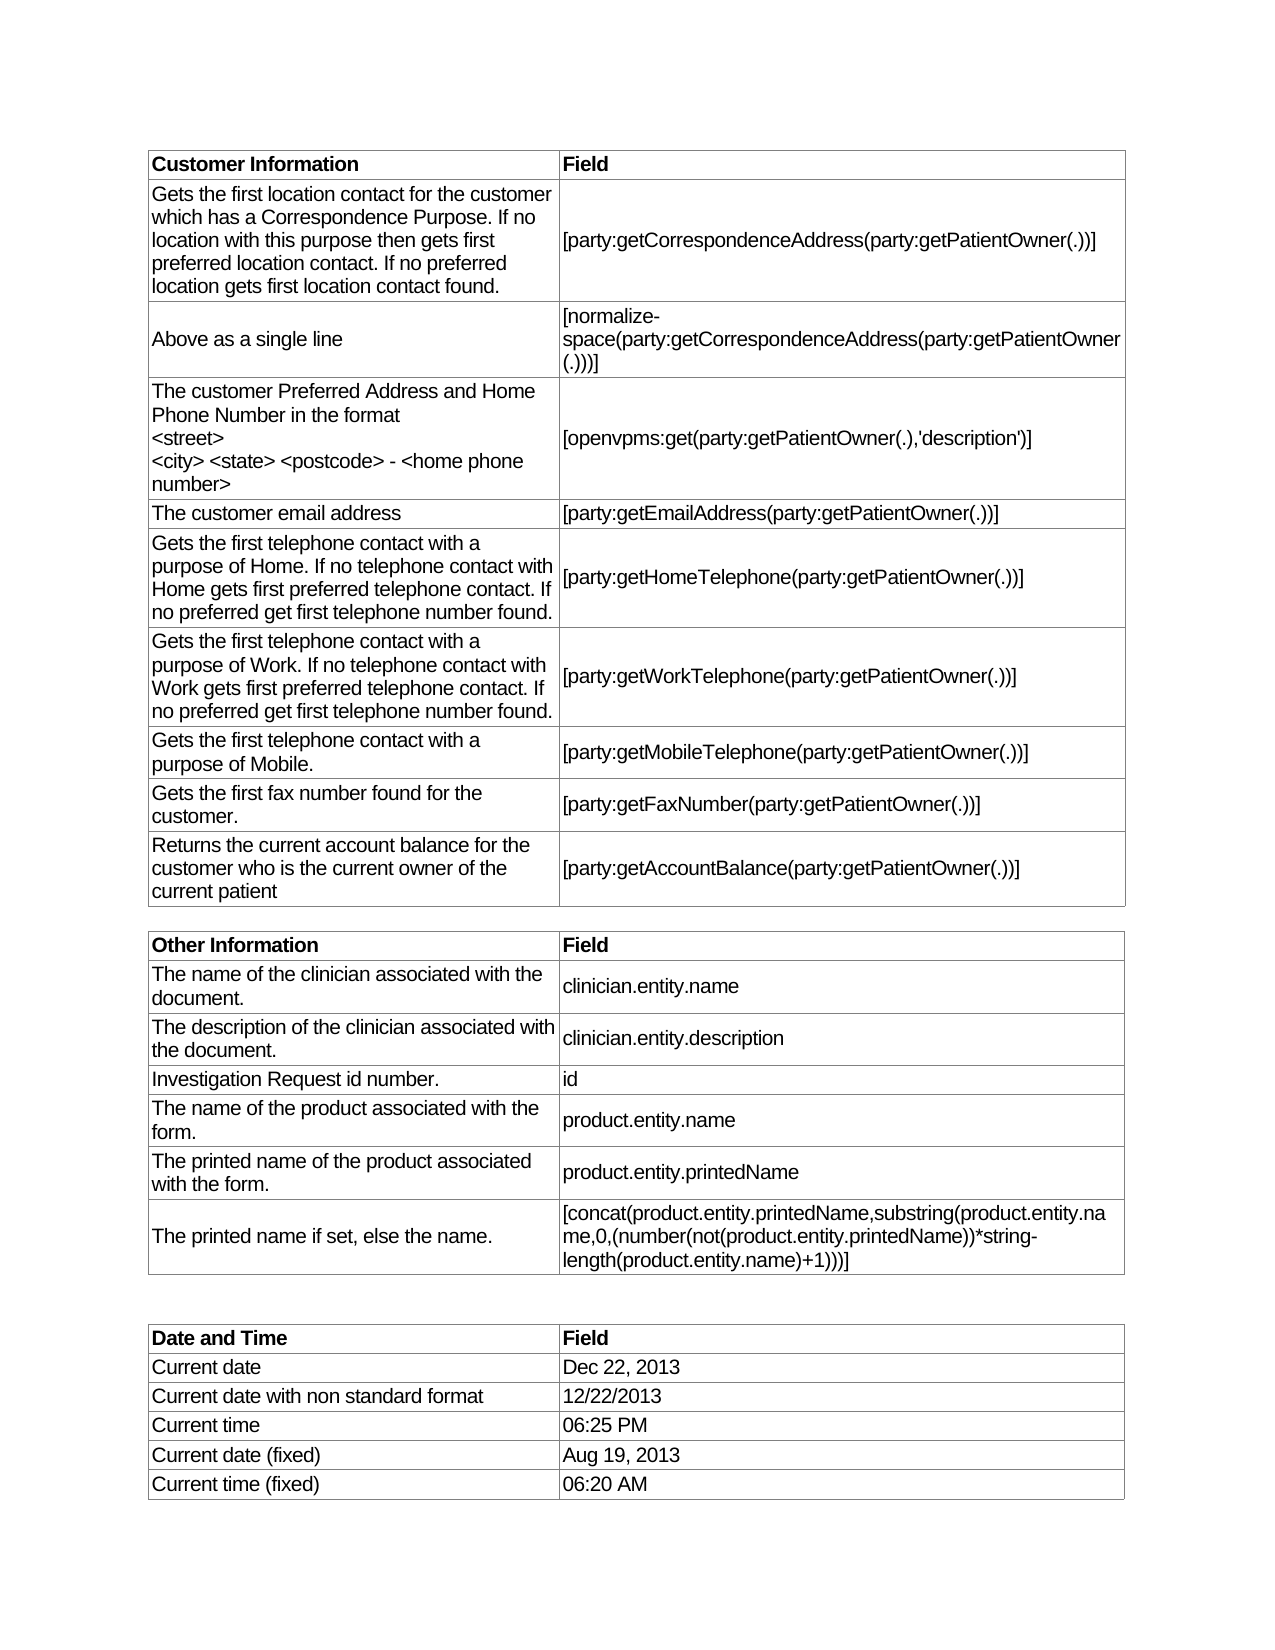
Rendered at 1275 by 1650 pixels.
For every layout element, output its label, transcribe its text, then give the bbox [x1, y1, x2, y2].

table_cell [party:getAccountBalance(party:getPatientOwner(.))] [560, 832, 1125, 906]
table_cell Gets the first telephone contact with a purpose of Home. If no telephone contact with Home gets first preferred telephone contact. If no preferred get first telephone number found. [149, 529, 559, 627]
table_cell product.entity.name [560, 1095, 1124, 1146]
table_cell The customer email address [149, 500, 559, 528]
table_cell [normalize-space(party:getCorrespondenceAddress(party:getPatientOwner(.)))] [560, 302, 1125, 377]
table_cell Gets the first fax number found for the customer. [149, 779, 559, 831]
table_cell product.entity.printedName [560, 1147, 1124, 1199]
table_cell 05:50 PM [560, 1412, 1124, 1440]
table_cell The customer Preferred Address and Home Phone Number in the format <street> <city> <state> <postcode> - <home phone number> [149, 378, 559, 499]
table_cell Dec 22, 2013 [560, 1354, 1124, 1382]
table_header Field [560, 932, 1124, 960]
table_cell The printed name if set, else the name. [149, 1200, 559, 1274]
table_cell Current date with non standard format [149, 1383, 559, 1411]
table_cell The name of the product associated with the form. [149, 1095, 559, 1146]
table_cell Returns the current account balance for the customer who is the current owner of the current patient [149, 832, 559, 906]
table_cell [party:getHomeTelephone(party:getPatientOwner(.))] [560, 529, 1125, 627]
table_cell The name of the clinician associated with the document. [149, 961, 559, 1012]
table_cell id [560, 1066, 1124, 1094]
table_cell Current date (fixed) [149, 1441, 559, 1469]
table_header Other Information [149, 932, 559, 960]
table_cell The description of the clinician associated with the document. [149, 1014, 559, 1065]
table_cell 12/22/2013 [560, 1383, 1124, 1411]
table_cell [openvpms:get(party:getPatientOwner(.),'description')] [560, 378, 1125, 499]
table_cell clinician.entity.description [560, 1014, 1124, 1065]
table_cell Gets the first telephone contact with a purpose of Work. If no telephone contact with Work gets first preferred telephone contact. If no preferred get first telephone number found. [149, 628, 559, 726]
table_header Field [560, 151, 1125, 179]
table_cell Aug 19, 2013 [560, 1441, 1124, 1469]
table_header Date and Time [149, 1325, 559, 1353]
table_cell Gets the first telephone contact with a purpose of Mobile. [149, 727, 559, 778]
table_header Customer Information [149, 151, 559, 179]
table_cell Current time (fixed) [149, 1470, 559, 1498]
table_cell [party:getMobileTelephone(party:getPatientOwner(.))] [560, 727, 1125, 778]
table_header Field [560, 1325, 1124, 1353]
table_cell clinician.entity.name [560, 961, 1124, 1012]
table_cell Current date [149, 1354, 559, 1382]
table_cell [party:getCorrespondenceAddress(party:getPatientOwner(.))] [560, 180, 1125, 301]
table_cell Current time [149, 1412, 559, 1440]
table_cell Above as a single line [149, 302, 559, 377]
table_cell Investigation Request id number. [149, 1066, 559, 1094]
table_cell The printed name of the product associated with the form. [149, 1147, 559, 1199]
table_cell 06:20 AM [560, 1470, 1124, 1498]
table_cell [concat(product.entity.printedName,substring(product.entity.name,0,(number(not(product.entity.printedName))*string-length(product.entity.name)+1)))] [560, 1200, 1124, 1274]
table_cell Gets the first location contact for the customer which has a Correspondence Purpose. If no location with this purpose then gets first preferred location contact. If no preferred location gets first location contact found. [149, 180, 559, 301]
table_cell [party:getEmailAddress(party:getPatientOwner(.))] [560, 500, 1125, 528]
table_cell [party:getFaxNumber(party:getPatientOwner(.))] [560, 779, 1125, 831]
table_cell [party:getWorkTelephone(party:getPatientOwner(.))] [560, 628, 1125, 726]
